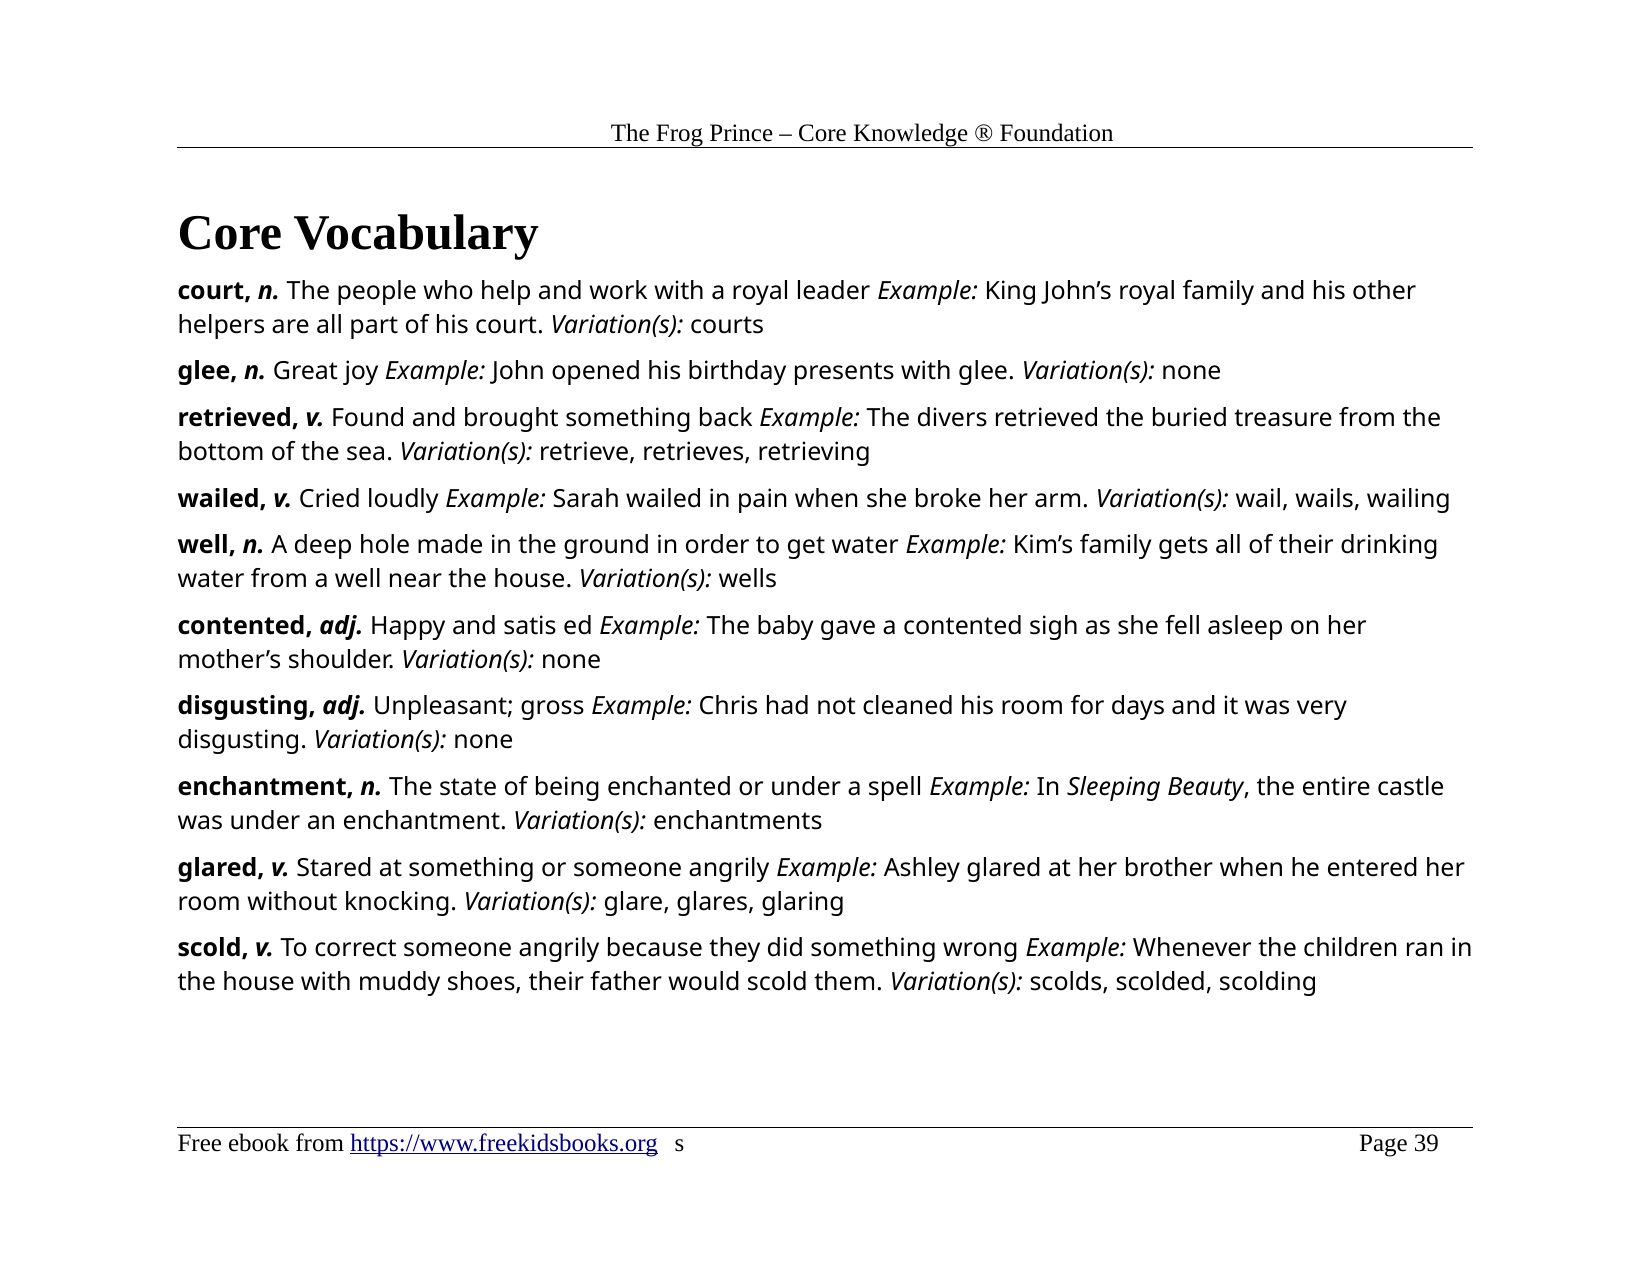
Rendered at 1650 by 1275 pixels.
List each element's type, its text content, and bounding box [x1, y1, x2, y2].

text retrieved, v. Found and brought something back Example: The divers retrieved the buried treasure from the bottom of the sea. Variation(s): retrieve, retrieves, retrieving [177, 399, 1473, 468]
text scold, v. To correct someone angrily because they did something wrong Example: Whenever the children ran in the house with muddy shoes, their father would scold them. Variation(s): scolds, scolded, scolding [177, 930, 1473, 998]
subtitle Core Vocabulary [177, 202, 1473, 260]
text glee, n. Great joy Example: John opened his birthday presents with glee. Variation(s): none [177, 353, 1473, 387]
text court, n. The people who help and work with a royal leader Example: King John’s royal family and his other helpers are all part of his court. Variation(s): courts [177, 272, 1473, 341]
text disgusting, adj. Unpleasant; gross Example: Chris had not cleaned his room for days and it was very disgusting. Variation(s): none [177, 688, 1473, 756]
text well, n. A deep hole made in the ground in order to get water Example: Kim’s family gets all of their drinking water from a well near the house. Variation(s): wells [177, 527, 1473, 595]
text glared, v. Stared at something or someone angrily Example: Ashley glared at her brother when he entered her room without knocking. Variation(s): glare, glares, glaring [177, 849, 1473, 917]
text contented, adj. Happy and satis ed Example: The baby gave a contented sigh as she fell asleep on her mother’s shoulder. Variation(s): none [177, 607, 1473, 676]
text enchantment, n. The state of being enchanted or under a spell Example: In Sleeping Beauty, the entire castle was under an enchantment. Variation(s): enchantments [177, 769, 1473, 837]
text wailed, v. Cried loudly Example: Sarah wailed in pain when she broke her arm. Variation(s): wail, wails, wailing [177, 480, 1473, 514]
